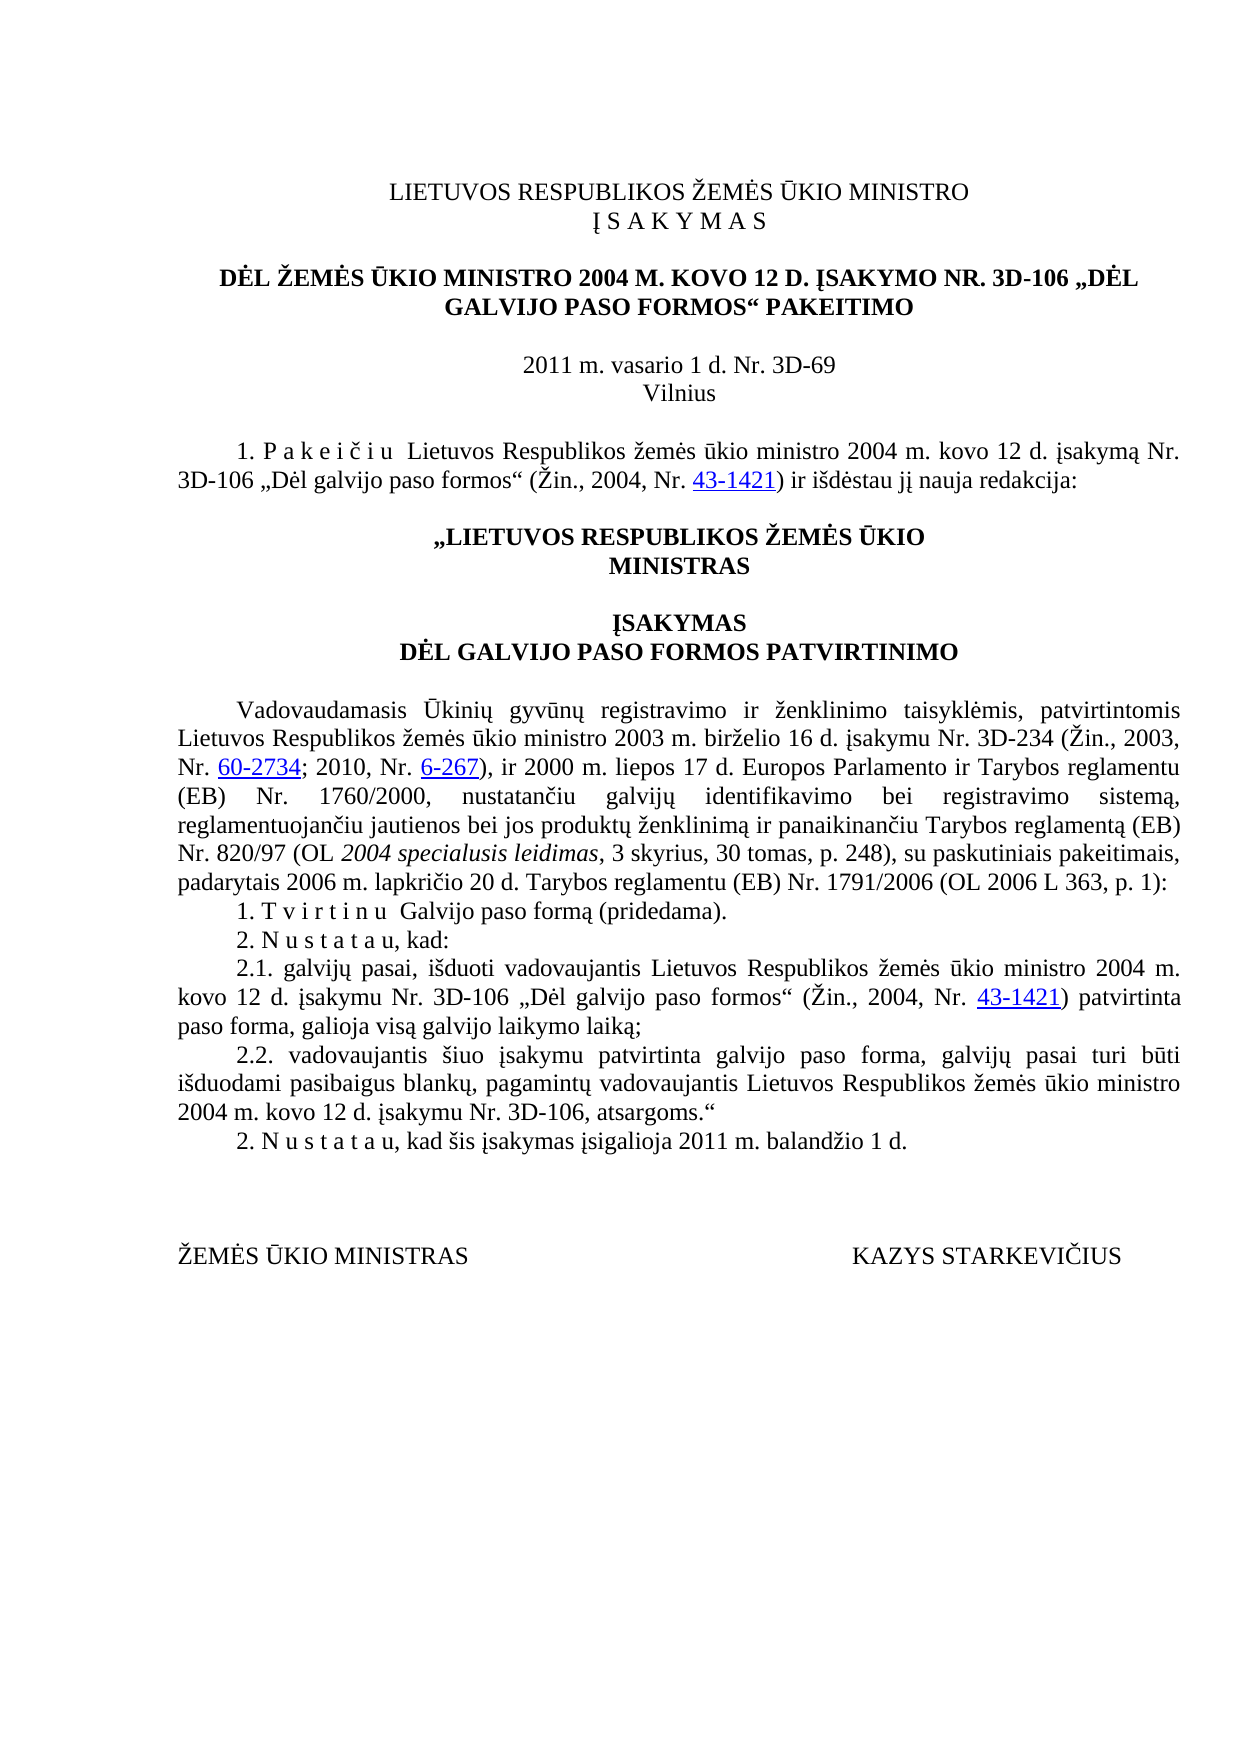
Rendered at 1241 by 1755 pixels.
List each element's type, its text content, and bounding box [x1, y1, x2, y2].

text MINISTRAS [177, 551, 1181, 580]
text ĮSAKYMAS [177, 206, 1181, 235]
text DĖL GALVIJO PASO FORMOS PATVIRTINIMO [177, 637, 1181, 666]
text 1. Tvirtinu Galvijo paso formą (pridedama). [177, 896, 1181, 925]
text 2. Nustatau, kad šis įsakymas įsigalioja 2011 m. balandžio 1 d. [177, 1126, 1181, 1155]
text ĮSAKYMAS [177, 608, 1181, 637]
text LIETUVOS RESPUBLIKOS ŽEMĖS ŪKIO MINISTRO [177, 177, 1181, 206]
text Vadovaudamasis Ūkinių gyvūnų registravimo ir ženklinimo taisyklėmis, patvirtintomis Lietuvos Respublikos žemės ūkio ministro 2003 m. birželio 16 d. įsakymu Nr. 3D-234 (Žin., 2003, Nr. 60-2734; 2010, Nr. 6-267), ir 2000 m. liepos 17 d. Europos Parlamento ir Tarybos reglamentu (EB) Nr. 1760/2000, nustatančiu galvijų identifikavimo bei registravimo sistemą, reglamentuojančiu jautienos bei jos produktų ženklinimą ir panaikinančiu Tarybos reglamentą (EB) Nr. 820/97 (OL 2004 specialusis leidimas, 3 skyrius, 30 tomas, p. 248), su paskutiniais pakeitimais, padarytais 2006 m. lapkričio 20 d. Tarybos reglamentu (EB) Nr. 1791/2006 (OL 2006 L 363, p. 1): [177, 695, 1181, 896]
text Žemės ūkio ministras Kazys Starkevičius [177, 1241, 1181, 1270]
text 2.1. galvijų pasai, išduoti vadovaujantis Lietuvos Respublikos žemės ūkio ministro 2004 m. kovo 12 d. įsakymu Nr. 3D-106 „Dėl galvijo paso formos“ (Žin., 2004, Nr. 43-1421) patvirtinta paso forma, galioja visą galvijo laikymo laiką; [177, 953, 1181, 1040]
text 2. Nustatau, kad: [177, 925, 1181, 953]
text 2011 m. vasario 1 d. Nr. 3D-69 [177, 350, 1181, 378]
text Vilnius [177, 378, 1181, 407]
text 2.2. vadovaujantis šiuo įsakymu patvirtinta galvijo paso forma, galvijų pasai turi būti išduodami pasibaigus blankų, pagamintų vadovaujantis Lietuvos Respublikos žemės ūkio ministro 2004 m. kovo 12 d. įsakymu Nr. 3D-106, atsargoms.“ [177, 1040, 1181, 1126]
text 1. Pakeičiu Lietuvos Respublikos žemės ūkio ministro 2004 m. kovo 12 d. įsakymą Nr. 3D-106 „Dėl galvijo paso formos“ (Žin., 2004, Nr. 43-1421) ir išdėstau jį nauja redakcija: [177, 436, 1181, 493]
text „LIETUVOS RESPUBLIKOS ŽEMĖS ŪKIO [177, 522, 1181, 551]
text DĖL ŽEMĖS ŪKIO MINISTRO 2004 M. KOVO 12 D. ĮSAKYMO Nr. 3D-106 „DĖL GALVIJO PASO FORMOS“ PAKEITIMO [177, 263, 1181, 321]
